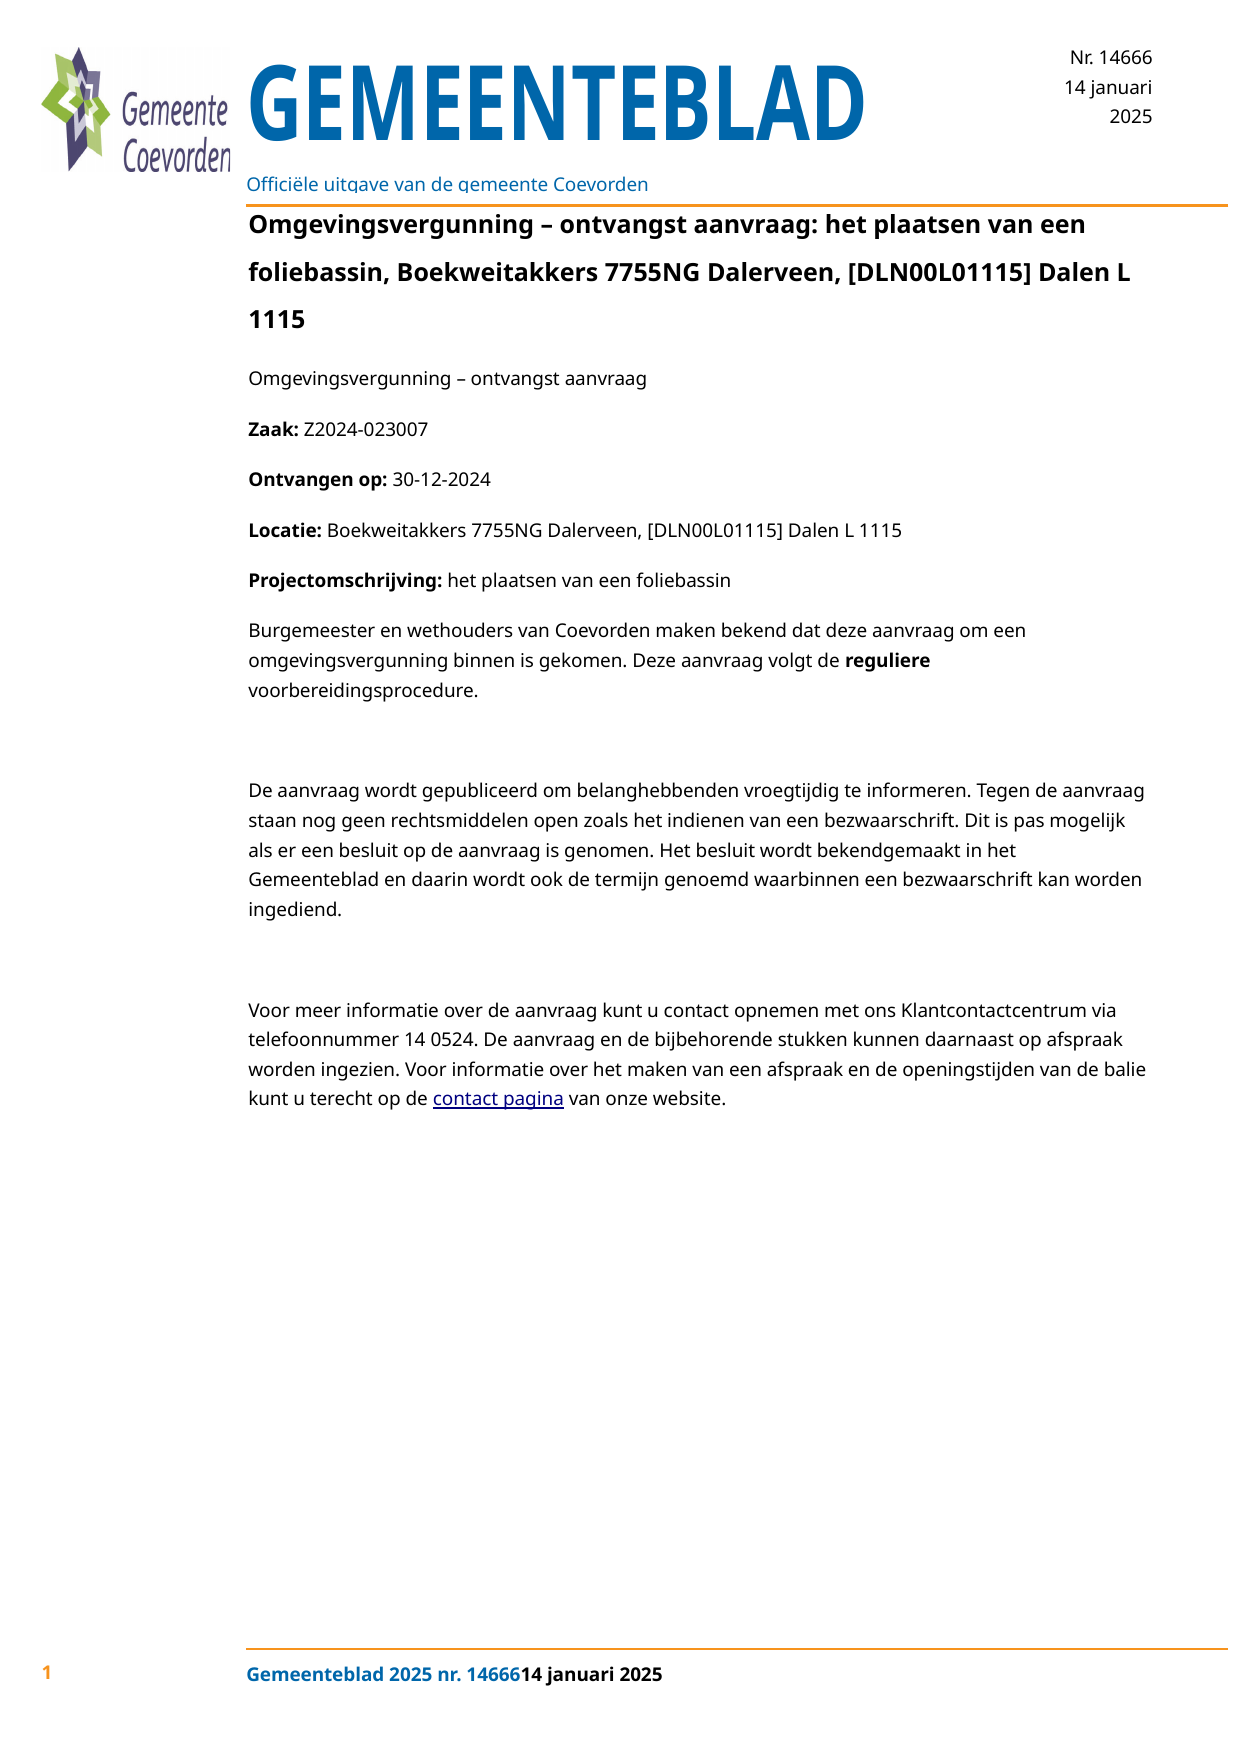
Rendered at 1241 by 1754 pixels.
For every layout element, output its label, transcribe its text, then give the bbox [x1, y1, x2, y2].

text Ontvangen op: 30-12-2024 [248, 466, 1152, 492]
text Projectomschrijving: het plaatsen van een foliebassin [248, 567, 1152, 593]
text Zaak: Z2024-023007 [248, 416, 1152, 442]
text De aanvraag wordt gepubliceerd om belanghebbenden vroegtijdig te informeren. Tegen de aanvraag staan nog geen rechtsmiddelen open zoals het indienen van een bezwaarschrift. Dit is pas mogelijk als er een besluit op de aanvraag is genomen. Het besluit wordt bekendgemaakt in het Gemeenteblad en daarin wordt ook de termijn genoemd waarbinnen een bezwaarschrift kan worden ingediend. [248, 778, 1152, 922]
text Omgevingsvergunning – ontvangst aanvraag [248, 366, 1152, 391]
picture [41, 47, 231, 172]
text Burgemeester en wethouders van Coevorden maken bekend dat deze aanvraag om een omgevingsvergunning binnen is gekomen. Deze aanvraag volgt de reguliere voorbereidingsprocedure. [248, 618, 1152, 702]
text Voor meer informatie over de aanvraag kunt u contact opnemen met ons Klantcontactcentrum via telefoonnummer 14 0524. De aanvraag en de bijbehorende stukken kunnen daarnaast op afspraak worden ingezien. Voor informatie over het maken van een afspraak en de openingstijden van de balie kunt u terecht op de contact pagina van onze website. [248, 997, 1152, 1111]
text Locatie: Boekweitakkers 7755NG Dalerveen, [DLN00L01115] Dalen L 1115 [248, 517, 1152, 542]
text Omgevingsvergunning – ontvangst aanvraag: het plaatsen van een foliebassin, Boekweitakkers 7755NG Dalerveen, [DLN00L01115] Dalen L 1115 [248, 207, 1152, 336]
